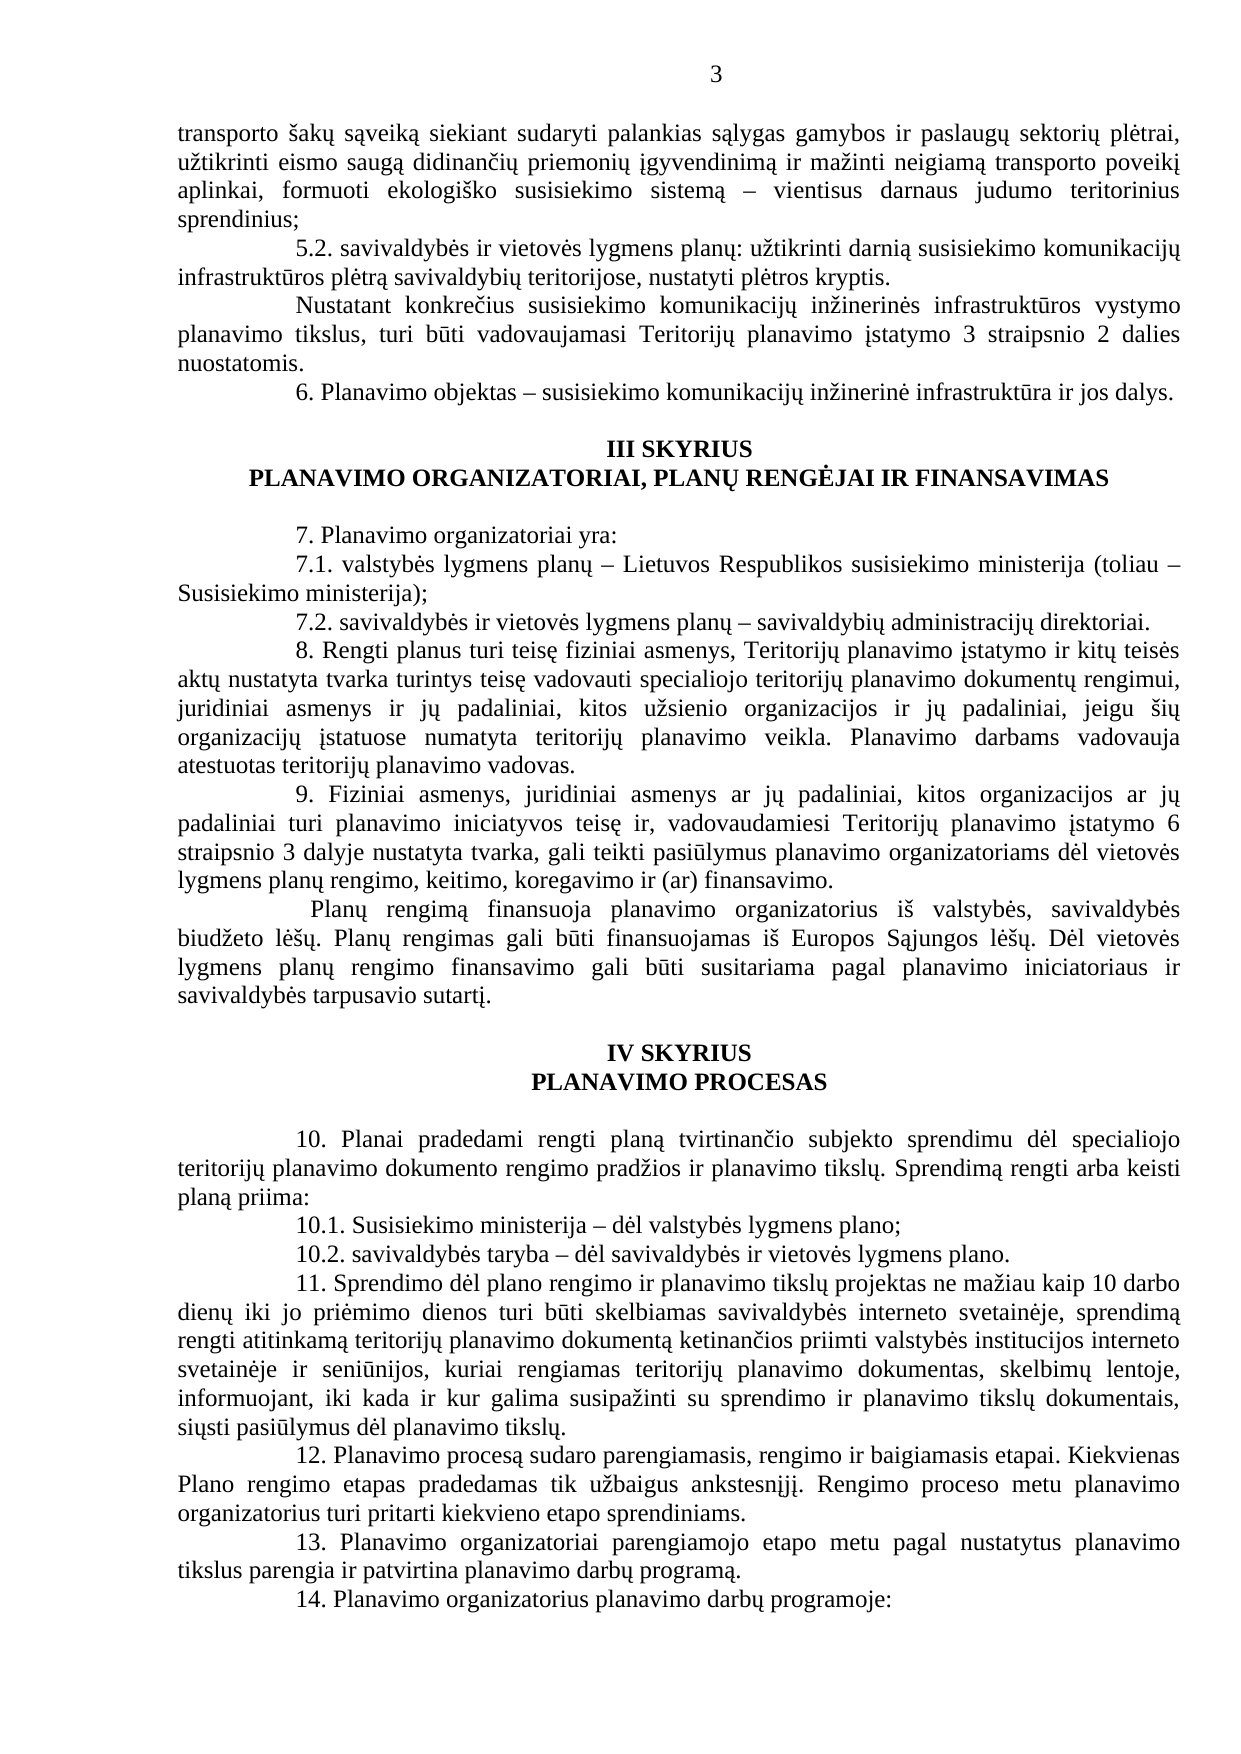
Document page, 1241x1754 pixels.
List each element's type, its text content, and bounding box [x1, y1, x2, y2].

text PLANAVIMO PROCESAS [177, 1067, 1181, 1096]
text 12. Planavimo procesą sudaro parengiamasis, rengimo ir baigiamasis etapai. Kiekvienas Plano rengimo etapas pradedamas tik užbaigus ankstesnįjį. Rengimo proceso metu planavimo organizatorius turi pritarti kiekvieno etapo sprendiniams. [177, 1441, 1181, 1527]
text PLANAVIMO ORGANIZATORIAI, PLANŲ RENGĖJAI IR FINANSAVIMAS [177, 463, 1181, 492]
text 6. Planavimo objektas – susisiekimo komunikacijų inžinerinė infrastruktūra ir jos dalys. [177, 377, 1181, 406]
text Nustatant konkrečius susisiekimo komunikacijų inžinerinės infrastruktūros vystymo planavimo tikslus, turi būti vadovaujamasi Teritorijų planavimo įstatymo 3 straipsnio 2 dalies nuostatomis. [177, 291, 1181, 377]
text 13. Planavimo organizatoriai parengiamojo etapo metu pagal nustatytus planavimo tikslus parengia ir patvirtina planavimo darbų programą. [177, 1527, 1181, 1584]
text transporto šakų sąveiką siekiant sudaryti palankias sąlygas gamybos ir paslaugų sektorių plėtrai, užtikrinti eismo saugą didinančių priemonių įgyvendinimą ir mažinti neigiamą transporto poveikį aplinkai, formuoti ekologiško susisiekimo sistemą – vientisus darnaus judumo teritorinius sprendinius; [177, 118, 1181, 233]
text 8. Rengti planus turi teisę fiziniai asmenys, Teritorijų planavimo įstatymo ir kitų teisės aktų nustatyta tvarka turintys teisę vadovauti specialiojo teritorijų planavimo dokumentų rengimui, juridiniai asmenys ir jų padaliniai, kitos užsienio organizacijos ir jų padaliniai, jeigu šių organizacijų įstatuose numatyta teritorijų planavimo veikla. Planavimo darbams vadovauja atestuotas teritorijų planavimo vadovas. [177, 636, 1181, 779]
text 7.1. valstybės lygmens planų – Lietuvos Respublikos susisiekimo ministerija (toliau – Susisiekimo ministerija); [177, 549, 1181, 607]
text 14. Planavimo organizatorius planavimo darbų programoje: [177, 1584, 1181, 1613]
text III SKYRIUS [177, 434, 1181, 463]
text 5.2. savivaldybės ir vietovės lygmens planų: užtikrinti darnią susisiekimo komunikacijų infrastruktūros plėtrą savivaldybių teritorijose, nustatyti plėtros kryptis. [177, 233, 1181, 291]
text 10.1. Susisiekimo ministerija – dėl valstybės lygmens plano; [177, 1211, 1181, 1239]
text 11. Sprendimo dėl plano rengimo ir planavimo tikslų projektas ne mažiau kaip 10 darbo dienų iki jo priėmimo dienos turi būti skelbiamas savivaldybės interneto svetainėje, sprendimą rengti atitinkamą teritorijų planavimo dokumentą ketinančios priimti valstybės institucijos interneto svetainėje ir seniūnijos, kuriai rengiamas teritorijų planavimo dokumentas, skelbimų lentoje, informuojant, iki kada ir kur galima susipažinti su sprendimo ir planavimo tikslų dokumentais, siųsti pasiūlymus dėl planavimo tikslų. [177, 1268, 1181, 1441]
text 9. Fiziniai asmenys, juridiniai asmenys ar jų padaliniai, kitos organizacijos ar jų padaliniai turi planavimo iniciatyvos teisę ir, vadovaudamiesi Teritorijų planavimo įstatymo 6 straipsnio 3 dalyje nustatyta tvarka, gali teikti pasiūlymus planavimo organizatoriams dėl vietovės lygmens planų rengimo, keitimo, koregavimo ir (ar) finansavimo. [177, 779, 1181, 894]
text IV SKYRIUS [177, 1038, 1181, 1067]
text 10.2. savivaldybės taryba – dėl savivaldybės ir vietovės lygmens plano. [177, 1239, 1181, 1268]
text Planų rengimą finansuoja planavimo organizatorius iš valstybės, savivaldybės biudžeto lėšų. Planų rengimas gali būti finansuojamas iš Europos Sąjungos lėšų. Dėl vietovės lygmens planų rengimo finansavimo gali būti susitariama pagal planavimo iniciatoriaus ir savivaldybės tarpusavio sutartį. [177, 894, 1181, 1009]
text 7. Planavimo organizatoriai yra: [177, 521, 1181, 549]
text 10. Planai pradedami rengti planą tvirtinančio subjekto sprendimu dėl specialiojo teritorijų planavimo dokumento rengimo pradžios ir planavimo tikslų. Sprendimą rengti arba keisti planą priima: [177, 1124, 1181, 1211]
text 7.2. savivaldybės ir vietovės lygmens planų – savivaldybių administracijų direktoriai. [177, 607, 1181, 636]
